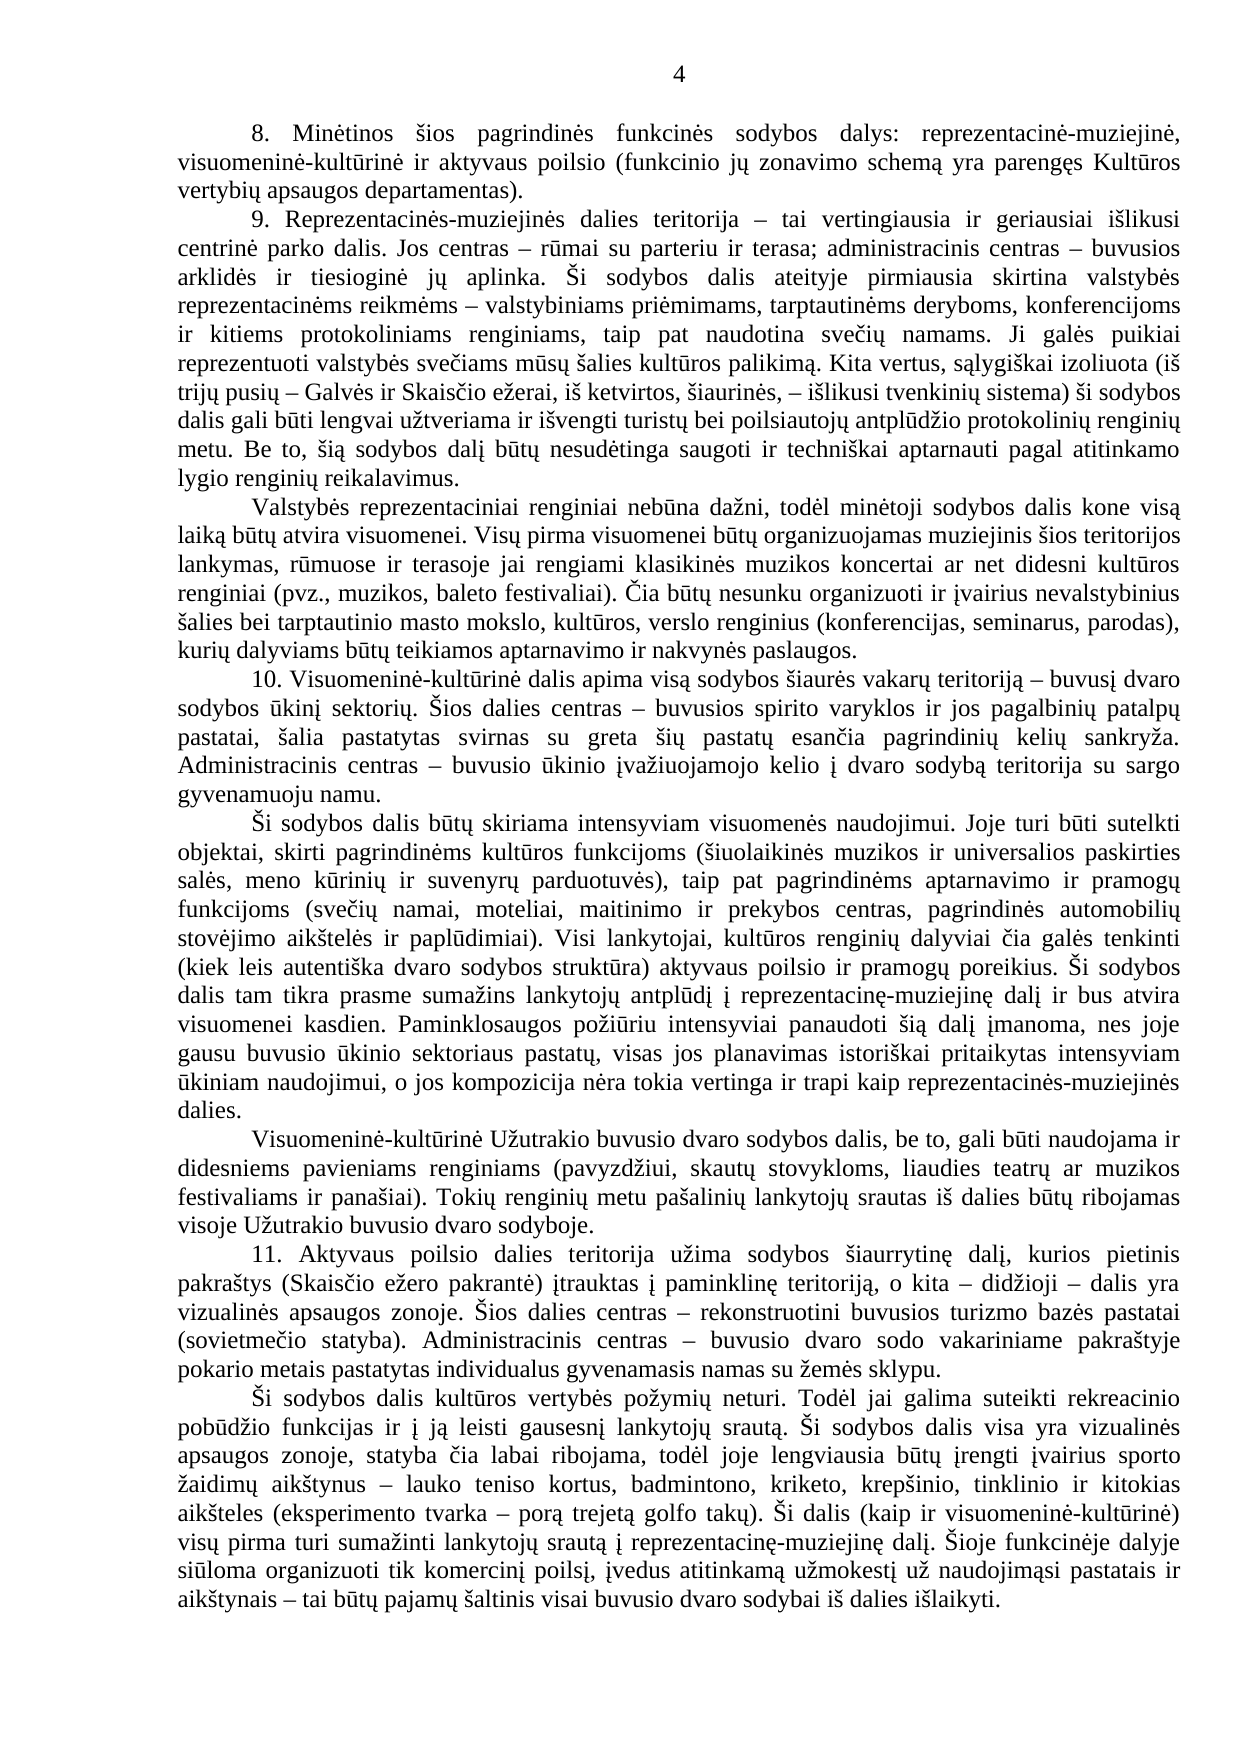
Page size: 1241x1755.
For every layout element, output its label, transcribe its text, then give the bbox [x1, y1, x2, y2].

text Ši sodybos dalis būtų skiriama intensyviam visuomenės naudojimui. Joje turi būti sutelkti objektai, skirti pagrindinėms kultūros funkcijoms (šiuolaikinės muzikos ir universalios paskirties salės, meno kūrinių ir suvenyrų parduotuvės), taip pat pagrindinėms aptarnavimo ir pramogų funkcijoms (svečių namai, moteliai, maitinimo ir prekybos centras, pagrindinės automobilių stovėjimo aikštelės ir paplūdimiai). Visi lankytojai, kultūros renginių dalyviai čia galės tenkinti (kiek leis autentiška dvaro sodybos struktūra) aktyvaus poilsio ir pramogų poreikius. Ši sodybos dalis tam tikra prasme sumažins lankytojų antplūdį į reprezentacinę-muziejinę dalį ir bus atvira visuomenei kasdien. Paminklosaugos požiūriu intensyviai panaudoti šią dalį įmanoma, nes joje gausu buvusio ūkinio sektoriaus pastatų, visas jos planavimas istoriškai pritaikytas intensyviam ūkiniam naudojimui, o jos kompozicija nėra tokia vertinga ir trapi kaip reprezentacinės-muziejinės dalies. [177, 808, 1181, 1124]
text 9. Reprezentacinės-muziejinės dalies teritorija – tai vertingiausia ir geriausiai išlikusi centrinė parko dalis. Jos centras – rūmai su parteriu ir terasa; administracinis centras – buvusios arklidės ir tiesioginė jų aplinka. Ši sodybos dalis ateityje pirmiausia skirtina valstybės reprezentacinėms reikmėms – valstybiniams priėmimams, tarptautinėms deryboms, konferencijoms ir kitiems protokoliniams renginiams, taip pat naudotina svečių namams. Ji galės puikiai reprezentuoti valstybės svečiams mūsų šalies kultūros palikimą. Kita vertus, sąlygiškai izoliuota (iš trijų pusių – Galvės ir Skaisčio ežerai, iš ketvirtos, šiaurinės, – išlikusi tvenkinių sistema) ši sodybos dalis gali būti lengvai užtveriama ir išvengti turistų bei poilsiautojų antplūdžio protokolinių renginių metu. Be to, šią sodybos dalį būtų nesudėtinga saugoti ir techniškai aptarnauti pagal atitinkamo lygio renginių reikalavimus. [177, 204, 1181, 492]
text Visuomeninė-kultūrinė Užutrakio buvusio dvaro sodybos dalis, be to, gali būti naudojama ir didesniems pavieniams renginiams (pavyzdžiui, skautų stovykloms, liaudies teatrų ar muzikos festivaliams ir panašiai). Tokių renginių metu pašalinių lankytojų srautas iš dalies būtų ribojamas visoje Užutrakio buvusio dvaro sodyboje. [177, 1124, 1181, 1239]
text 8. Minėtinos šios pagrindinės funkcinės sodybos dalys: reprezentacinė-muziejinė, visuomeninė-kultūrinė ir aktyvaus poilsio (funkcinio jų zonavimo schemą yra parengęs Kultūros vertybių apsaugos departamentas). [177, 118, 1181, 204]
text 10. Visuomeninė-kultūrinė dalis apima visą sodybos šiaurės vakarų teritoriją – buvusį dvaro sodybos ūkinį sektorių. Šios dalies centras – buvusios spirito varyklos ir jos pagalbinių patalpų pastatai, šalia pastatytas svirnas su greta šių pastatų esančia pagrindinių kelių sankryža. Administracinis centras – buvusio ūkinio įvažiuojamojo kelio į dvaro sodybą teritorija su sargo gyvenamuoju namu. [177, 664, 1181, 808]
text Ši sodybos dalis kultūros vertybės požymių neturi. Todėl jai galima suteikti rekreacinio pobūdžio funkcijas ir į ją leisti gausesnį lankytojų srautą. Ši sodybos dalis visa yra vizualinės apsaugos zonoje, statyba čia labai ribojama, todėl joje lengviausia būtų įrengti įvairius sporto žaidimų aikštynus – lauko teniso kortus, badmintono, kriketo, krepšinio, tinklinio ir kitokias aikšteles (eksperimento tvarka – porą trejetą golfo takų). Ši dalis (kaip ir visuomeninė-kultūrinė) visų pirma turi sumažinti lankytojų srautą į reprezentacinę-muziejinę dalį. Šioje funkcinėje dalyje siūloma organizuoti tik komercinį poilsį, įvedus atitinkamą užmokestį už naudojimąsi pastatais ir aikštynais – tai būtų pajamų šaltinis visai buvusio dvaro sodybai iš dalies išlaikyti. [177, 1383, 1181, 1613]
text 11. Aktyvaus poilsio dalies teritorija užima sodybos šiaurrytinę dalį, kurios pietinis pakraštys (Skaisčio ežero pakrantė) įtrauktas į paminklinę teritoriją, o kita – didžioji – dalis yra vizualinės apsaugos zonoje. Šios dalies centras – rekonstruotini buvusios turizmo bazės pastatai (sovietmečio statyba). Administracinis centras – buvusio dvaro sodo vakariniame pakraštyje pokario metais pastatytas individualus gyvenamasis namas su žemės sklypu. [177, 1239, 1181, 1383]
text Valstybės reprezentaciniai renginiai nebūna dažni, todėl minėtoji sodybos dalis kone visą laiką būtų atvira visuomenei. Visų pirma visuomenei būtų organizuojamas muziejinis šios teritorijos lankymas, rūmuose ir terasoje jai rengiami klasikinės muzikos koncertai ar net didesni kultūros renginiai (pvz., muzikos, baleto festivaliai). Čia būtų nesunku organizuoti ir įvairius nevalstybinius šalies bei tarptautinio masto mokslo, kultūros, verslo renginius (konferencijas, seminarus, parodas), kurių dalyviams būtų teikiamos aptarnavimo ir nakvynės paslaugos. [177, 492, 1181, 664]
